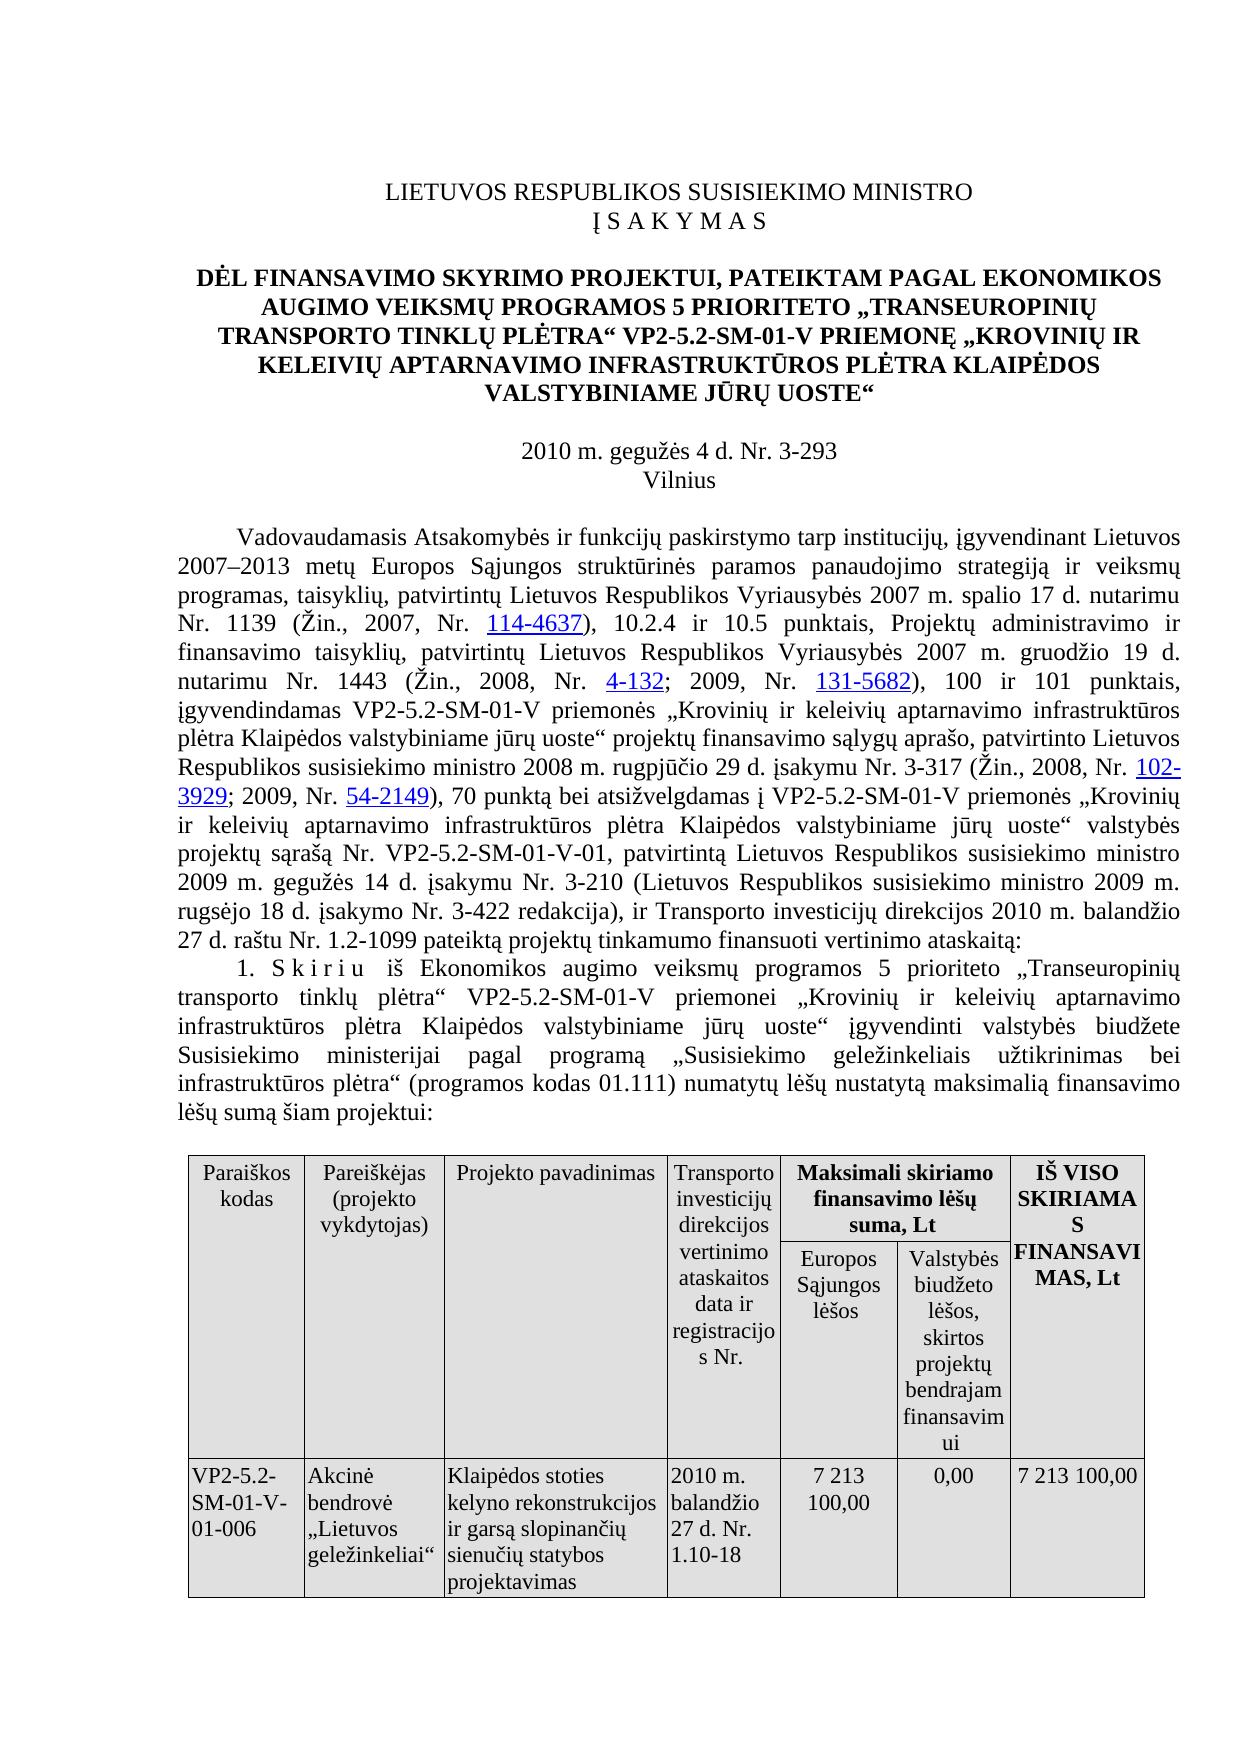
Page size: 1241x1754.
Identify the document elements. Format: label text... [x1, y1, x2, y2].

table_header Paraiškos kodas [189, 1156, 304, 1458]
table_cell Klaipėdos stoties kelyno rekonstrukcijos ir garsą slopinančių sienučių statybos projektavimas [445, 1459, 667, 1597]
text DĖL FINANSAVIMO SKYRIMO PROJEKTUI, PATEIKTAM PAGAL EKONOMIKOS AUGIMO VEIKSMŲ PROGRAMOS 5 PRIORITETO „TRANSEUROPINIŲ TRANSPORTO TINKLŲ PLĖTRA“ VP2-5.2-SM-01-V PRIEMONĘ „KROVINIŲ IR KELEIVIŲ APTARNAVIMO INFRASTRUKTŪROS PLĖTRA KLAIPĖDOS VALSTYBINIAME JŪRŲ UOSTE“ [177, 263, 1181, 407]
table_cell Valstybės biudžeto lėšos, skirtos projektų bendrajam finansavimui [898, 1242, 1010, 1458]
table_header Projekto pavadinimas [445, 1156, 667, 1458]
table_cell Akcinė bendrovė „Lietuvos geležinkeliai“ [305, 1459, 444, 1597]
table_cell Europos Sąjungos lėšos [781, 1242, 897, 1458]
text LIETUVOS RESPUBLIKOS SUSISIEKIMO MINISTRO [177, 177, 1181, 206]
text ĮSAKYMAS [177, 206, 1181, 235]
table_cell 0,00 [898, 1459, 1010, 1597]
text Vilnius [177, 465, 1181, 493]
text 2010 m. gegužės 4 d. Nr. 3-293 [177, 436, 1181, 465]
text Vadovaudamasis Atsakomybės ir funkcijų paskirstymo tarp institucijų, įgyvendinant Lietuvos 2007–2013 metų Europos Sąjungos struktūrinės paramos panaudojimo strategiją ir veiksmų programas, taisyklių, patvirtintų Lietuvos Respublikos Vyriausybės 2007 m. spalio 17 d. nutarimu Nr. 1139 (Žin., 2007, Nr. 114-4637), 10.2.4 ir 10.5 punktais, Projektų administravimo ir finansavimo taisyklių, patvirtintų Lietuvos Respublikos Vyriausybės 2007 m. gruodžio 19 d. nutarimu Nr. 1443 (Žin., 2008, Nr. 4-132; 2009, Nr. 131-5682), 100 ir 101 punktais, įgyvendindamas VP2-5.2-SM-01-V priemonės „Krovinių ir keleivių aptarnavimo infrastruktūros plėtra Klaipėdos valstybiniame jūrų uoste“ projektų finansavimo sąlygų aprašo, patvirtinto Lietuvos Respublikos susisiekimo ministro 2008 m. rugpjūčio 29 d. įsakymu Nr. 3-317 (Žin., 2008, Nr. 102-3929; 2009, Nr. 54-2149), 70 punktą bei atsižvelgdamas į VP2-5.2-SM-01-V priemonės „Krovinių ir keleivių aptarnavimo infrastruktūros plėtra Klaipėdos valstybiniame jūrų uoste“ valstybės projektų sąrašą Nr. VP2-5.2-SM-01-V-01, patvirtintą Lietuvos Respublikos susisiekimo ministro 2009 m. gegužės 14 d. įsakymu Nr. 3-210 (Lietuvos Respublikos susisiekimo ministro 2009 m. rugsėjo 18 d. įsakymo Nr. 3-422 redakcija), ir Transporto investicijų direkcijos 2010 m. balandžio 27 d. raštu Nr. 1.2-1099 pateiktą projektų tinkamumo finansuoti vertinimo ataskaitą: [177, 522, 1181, 953]
text 1. Skiriu iš Ekonomikos augimo veiksmų programos 5 prioriteto „Transeuropinių transporto tinklų plėtra“ VP2-5.2-SM-01-V priemonei „Krovinių ir keleivių aptarnavimo infrastruktūros plėtra Klaipėdos valstybiniame jūrų uoste“ įgyvendinti valstybės biudžete Susisiekimo ministerijai pagal programą „Susisiekimo geležinkeliais užtikrinimas bei infrastruktūros plėtra“ (programos kodas 01.111) numatytų lėšų nustatytą maksimalią finansavimo lėšų sumą šiam projektui: [177, 953, 1181, 1126]
table_header IŠ VISO SKIRIAMAS FINANSAVIMAS, Lt [1011, 1156, 1144, 1458]
table_cell VP2-5.2-SM-01-V-01-006 [189, 1459, 304, 1597]
table_cell 7 213 100,00 [1011, 1459, 1144, 1597]
table_cell 2010 m. balandžio 27 d. Nr. 1.10-18 [668, 1459, 780, 1597]
table_cell 7 213 100,00 [781, 1459, 897, 1597]
table_header Pareiškėjas (projekto vykdytojas) [305, 1156, 444, 1458]
table_header Maksimali skiriamo finansavimo lėšų suma, Lt [781, 1156, 1010, 1241]
table_header Transporto investicijų direkcijos vertinimo ataskaitos data ir registracijos Nr. [668, 1156, 780, 1458]
